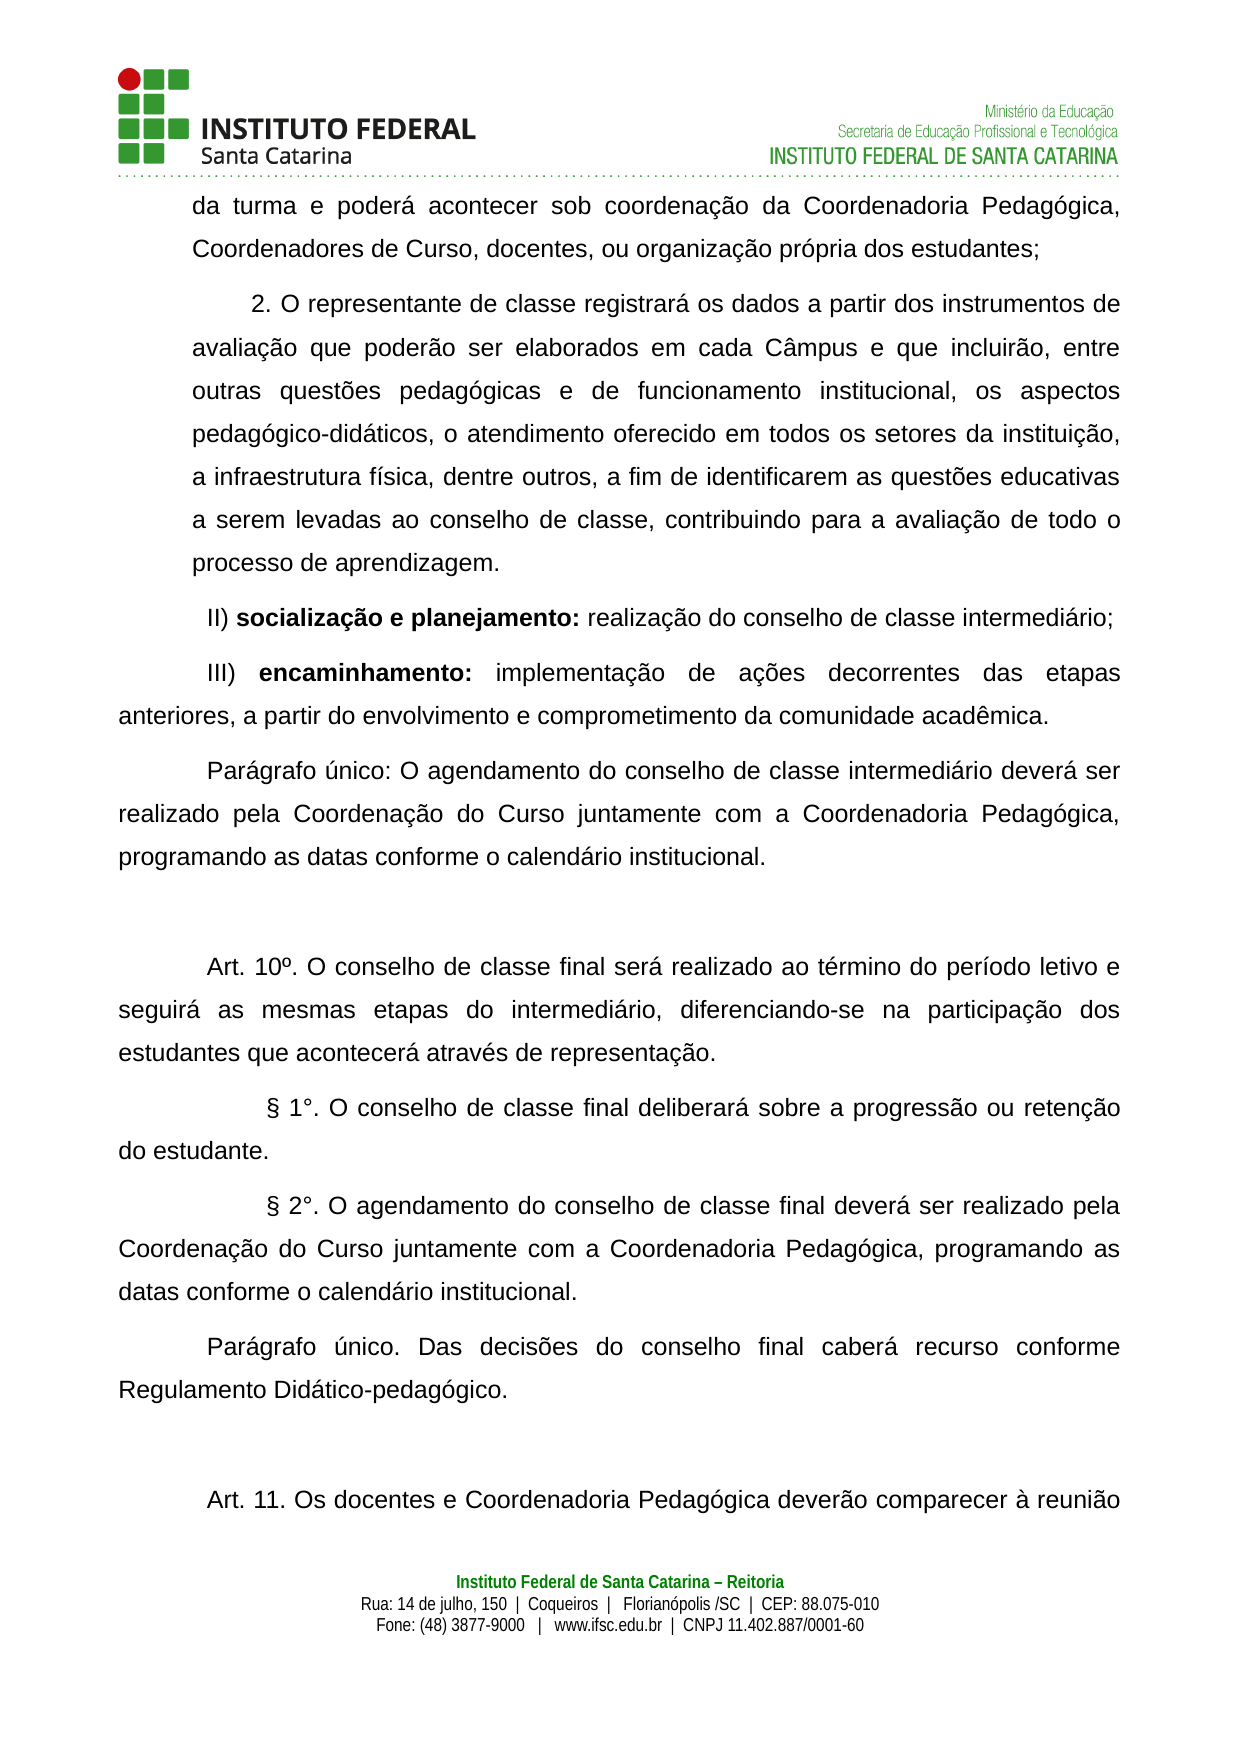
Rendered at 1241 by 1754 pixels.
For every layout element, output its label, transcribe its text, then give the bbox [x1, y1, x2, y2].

text § 1°. O conselho de classe final deliberará sobre a progressão ou retenção do estudante. [118, 1093, 1122, 1165]
picture [118, 68, 1123, 177]
text III) encaminhamento: implementação de ações decorrentes das etapas anteriores, a partir do envolvimento e comprometimento da comunidade acadêmica. [118, 658, 1122, 730]
text § 2°. O agendamento do conselho de classe final deverá ser realizado pela Coordenação do Curso juntamente com a Coordenadoria Pedagógica, programando as datas conforme o calendário institucional. [118, 1191, 1122, 1306]
list O representante de classe registrará os dados a partir dos instrumentos de avaliação que poderão ser elaborados em cada Câmpus e que incluirão, entre outras questões pedagógicas e de funcionamento institucional, os aspectos pedagógico-didáticos, o atendimento oferecido em todos os setores da instituição, a infraestrutura física, dentre outros, a fim de identificarem as questões educativas a serem levadas ao conselho de classe, contribuindo para a avaliação de todo o processo de aprendizagem. [162, 289, 1122, 577]
text Parágrafo único. Das decisões do conselho final caberá recurso conforme Regulamento Didático-pedagógico. [118, 1332, 1122, 1404]
text II) socialização e planejamento: realização do conselho de classe intermediário; [118, 603, 1122, 632]
list da turma e poderá acontecer sob coordenação da Coordenadoria Pedagógica, Coordenadores de Curso, docentes, ou organização própria dos estudantes; [162, 177, 1122, 263]
text Parágrafo único: O agendamento do conselho de classe intermediário deverá ser realizado pela Coordenação do Curso juntamente com a Coordenadoria Pedagógica, programando as datas conforme o calendário institucional. [118, 756, 1122, 871]
text Art. 10º. O conselho de classe final será realizado ao término do período letivo e seguirá as mesmas etapas do intermediário, diferenciando-se na participação dos estudantes que acontecerá através de representação. [118, 952, 1122, 1067]
text Art. 11. Os docentes e Coordenadoria Pedagógica deverão comparecer à reunião [118, 1485, 1122, 1514]
